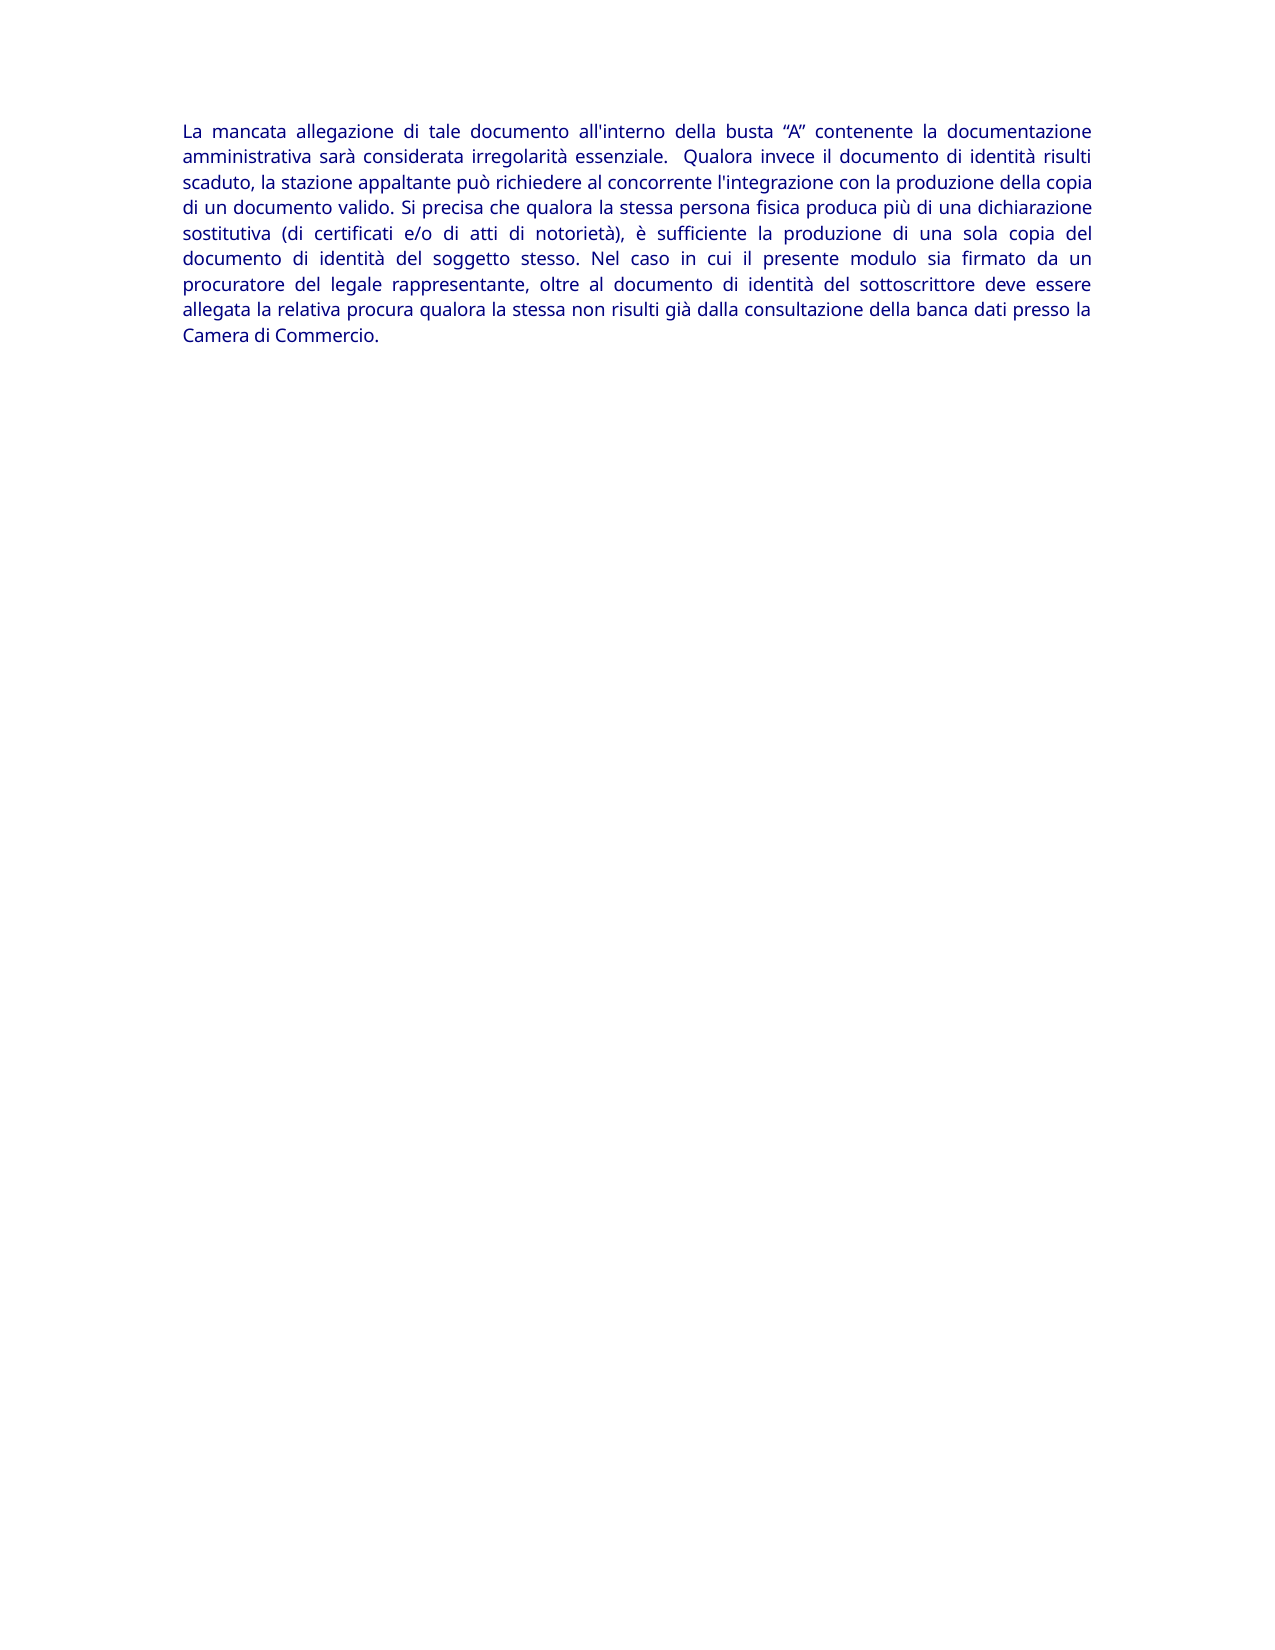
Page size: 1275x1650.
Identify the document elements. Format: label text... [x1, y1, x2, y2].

text La mancata allegazione di tale documento all'interno della busta “A” contenente la documentazione amministrativa sarà considerata irregolarità essenziale. Qualora invece il documento di identità risulti scaduto, la stazione appaltante può richiedere al concorrente l'integrazione con la produzione della copia di un documento valido. Si precisa che qualora la stessa persona fisica produca più di una dichiarazione sostitutiva (di certificati e/o di atti di notorietà), è sufficiente la produzione di una sola copia del documento di identità del soggetto stesso. Nel caso in cui il presente modulo sia firmato da un procuratore del legale rappresentante, oltre al documento di identità del sottoscrittore deve essere allegata la relativa procura qualora la stessa non risulti già dalla consultazione della banca dati presso la Camera di Commercio. [182, 118, 1093, 348]
